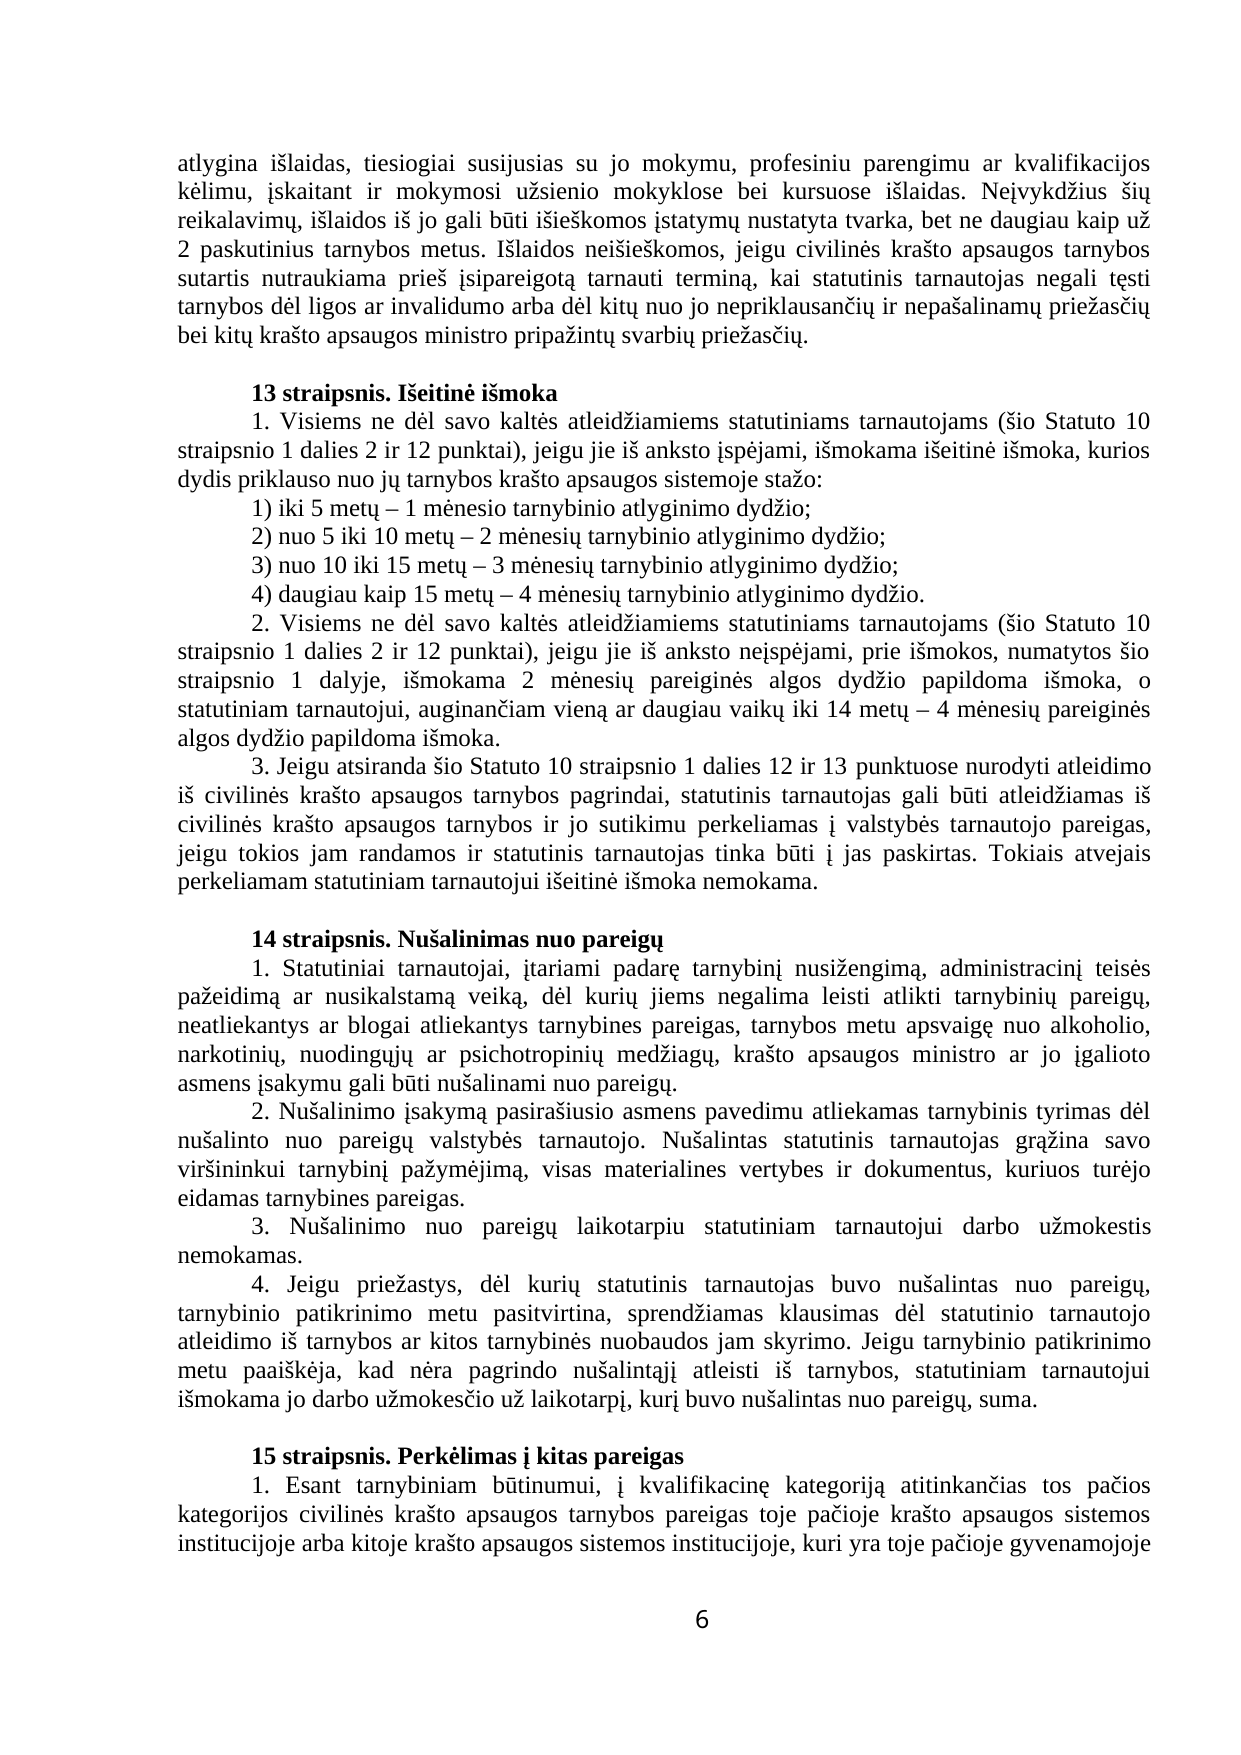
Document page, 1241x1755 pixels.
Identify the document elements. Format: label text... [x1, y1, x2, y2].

text 13 straipsnis. Išeitinė išmoka [177, 378, 1152, 406]
text 4) daugiau kaip 15 metų – 4 mėnesių tarnybinio atlyginimo dydžio. [177, 579, 1152, 608]
text atlygina išlaidas, tiesiogiai susijusias su jo mokymu, profesiniu parengimu ar kvalifikacijos kėlimu, įskaitant ir mokymosi užsienio mokyklose bei kursuose išlaidas. Neįvykdžius šių reikalavimų, išlaidos iš jo gali būti išieškomos įstatymų nustatyta tvarka, bet ne daugiau kaip už 2 paskutinius tarnybos metus. Išlaidos neišieškomos, jeigu civilinės krašto apsaugos tarnybos sutartis nutraukiama prieš įsipareigotą tarnauti terminą, kai statutinis tarnautojas negali tęsti tarnybos dėl ligos ar invalidumo arba dėl kitų nuo jo nepriklausančių ir nepašalinamų priežasčių bei kitų krašto apsaugos ministro pripažintų svarbių priežasčių. [177, 148, 1152, 349]
text 3) nuo 10 iki 15 metų – 3 mėnesių tarnybinio atlyginimo dydžio; [177, 550, 1152, 579]
text 14 straipsnis. Nušalinimas nuo pareigų [177, 924, 1152, 953]
text 1. Visiems ne dėl savo kaltės atleidžiamiems statutiniams tarnautojams (šio Statuto 10 straipsnio 1 dalies 2 ir 12 punktai), jeigu jie iš anksto įspėjami, išmokama išeitinė išmoka, kurios dydis priklauso nuo jų tarnybos krašto apsaugos sistemoje stažo: [177, 406, 1152, 493]
text 2. Visiems ne dėl savo kaltės atleidžiamiems statutiniams tarnautojams (šio Statuto 10 straipsnio 1 dalies 2 ir 12 punktai), jeigu jie iš anksto neįspėjami, prie išmokos, numatytos šio straipsnio 1 dalyje, išmokama 2 mėnesių pareiginės algos dydžio papildoma išmoka, o statutiniam tarnautojui, auginančiam vieną ar daugiau vaikų iki 14 metų – 4 mėnesių pareiginės algos dydžio papildoma išmoka. [177, 608, 1152, 751]
text 2. Nušalinimo įsakymą pasirašiusio asmens pavedimu atliekamas tarnybinis tyrimas dėl nušalinto nuo pareigų valstybės tarnautojo. Nušalintas statutinis tarnautojas grąžina savo viršininkui tarnybinį pažymėjimą, visas materialines vertybes ir dokumentus, kuriuos turėjo eidamas tarnybines pareigas. [177, 1096, 1152, 1211]
text 1. Statutiniai tarnautojai, įtariami padarę tarnybinį nusižengimą, administracinį teisės pažeidimą ar nusikalstamą veiką, dėl kurių jiems negalima leisti atlikti tarnybinių pareigų, neatliekantys ar blogai atliekantys tarnybines pareigas, tarnybos metu apsvaigę nuo alkoholio, narkotinių, nuodingųjų ar psichotropinių medžiagų, krašto apsaugos ministro ar jo įgalioto asmens įsakymu gali būti nušalinami nuo pareigų. [177, 953, 1152, 1096]
text 1. Esant tarnybiniam būtinumui, į kvalifikacinę kategoriją atitinkančias tos pačios kategorijos civilinės krašto apsaugos tarnybos pareigas toje pačioje krašto apsaugos sistemos institucijoje arba kitoje krašto apsaugos sistemos institucijoje, kuri yra toje pačioje gyvenamojoje [177, 1470, 1152, 1556]
text 1) iki 5 metų – 1 mėnesio tarnybinio atlyginimo dydžio; [177, 493, 1152, 521]
text 15 straipsnis. Perkėlimas į kitas pareigas [177, 1441, 1152, 1470]
text 4. Jeigu priežastys, dėl kurių statutinis tarnautojas buvo nušalintas nuo pareigų, tarnybinio patikrinimo metu pasitvirtina, sprendžiamas klausimas dėl statutinio tarnautojo atleidimo iš tarnybos ar kitos tarnybinės nuobaudos jam skyrimo. Jeigu tarnybinio patikrinimo metu paaiškėja, kad nėra pagrindo nušalintąjį atleisti iš tarnybos, statutiniam tarnautojui išmokama jo darbo užmokesčio už laikotarpį, kurį buvo nušalintas nuo pareigų, suma. [177, 1269, 1152, 1413]
text 3. Jeigu atsiranda šio Statuto 10 straipsnio 1 dalies 12 ir 13 punktuose nurodyti atleidimo iš civilinės krašto apsaugos tarnybos pagrindai, statutinis tarnautojas gali būti atleidžiamas iš civilinės krašto apsaugos tarnybos ir jo sutikimu perkeliamas į valstybės tarnautojo pareigas, jeigu tokios jam randamos ir statutinis tarnautojas tinka būti į jas paskirtas. Tokiais atvejais perkeliamam statutiniam tarnautojui išeitinė išmoka nemokama. [177, 751, 1152, 895]
text 2) nuo 5 iki 10 metų – 2 mėnesių tarnybinio atlyginimo dydžio; [177, 521, 1152, 550]
text 3. Nušalinimo nuo pareigų laikotarpiu statutiniam tarnautojui darbo užmokestis nemokamas. [177, 1211, 1152, 1269]
